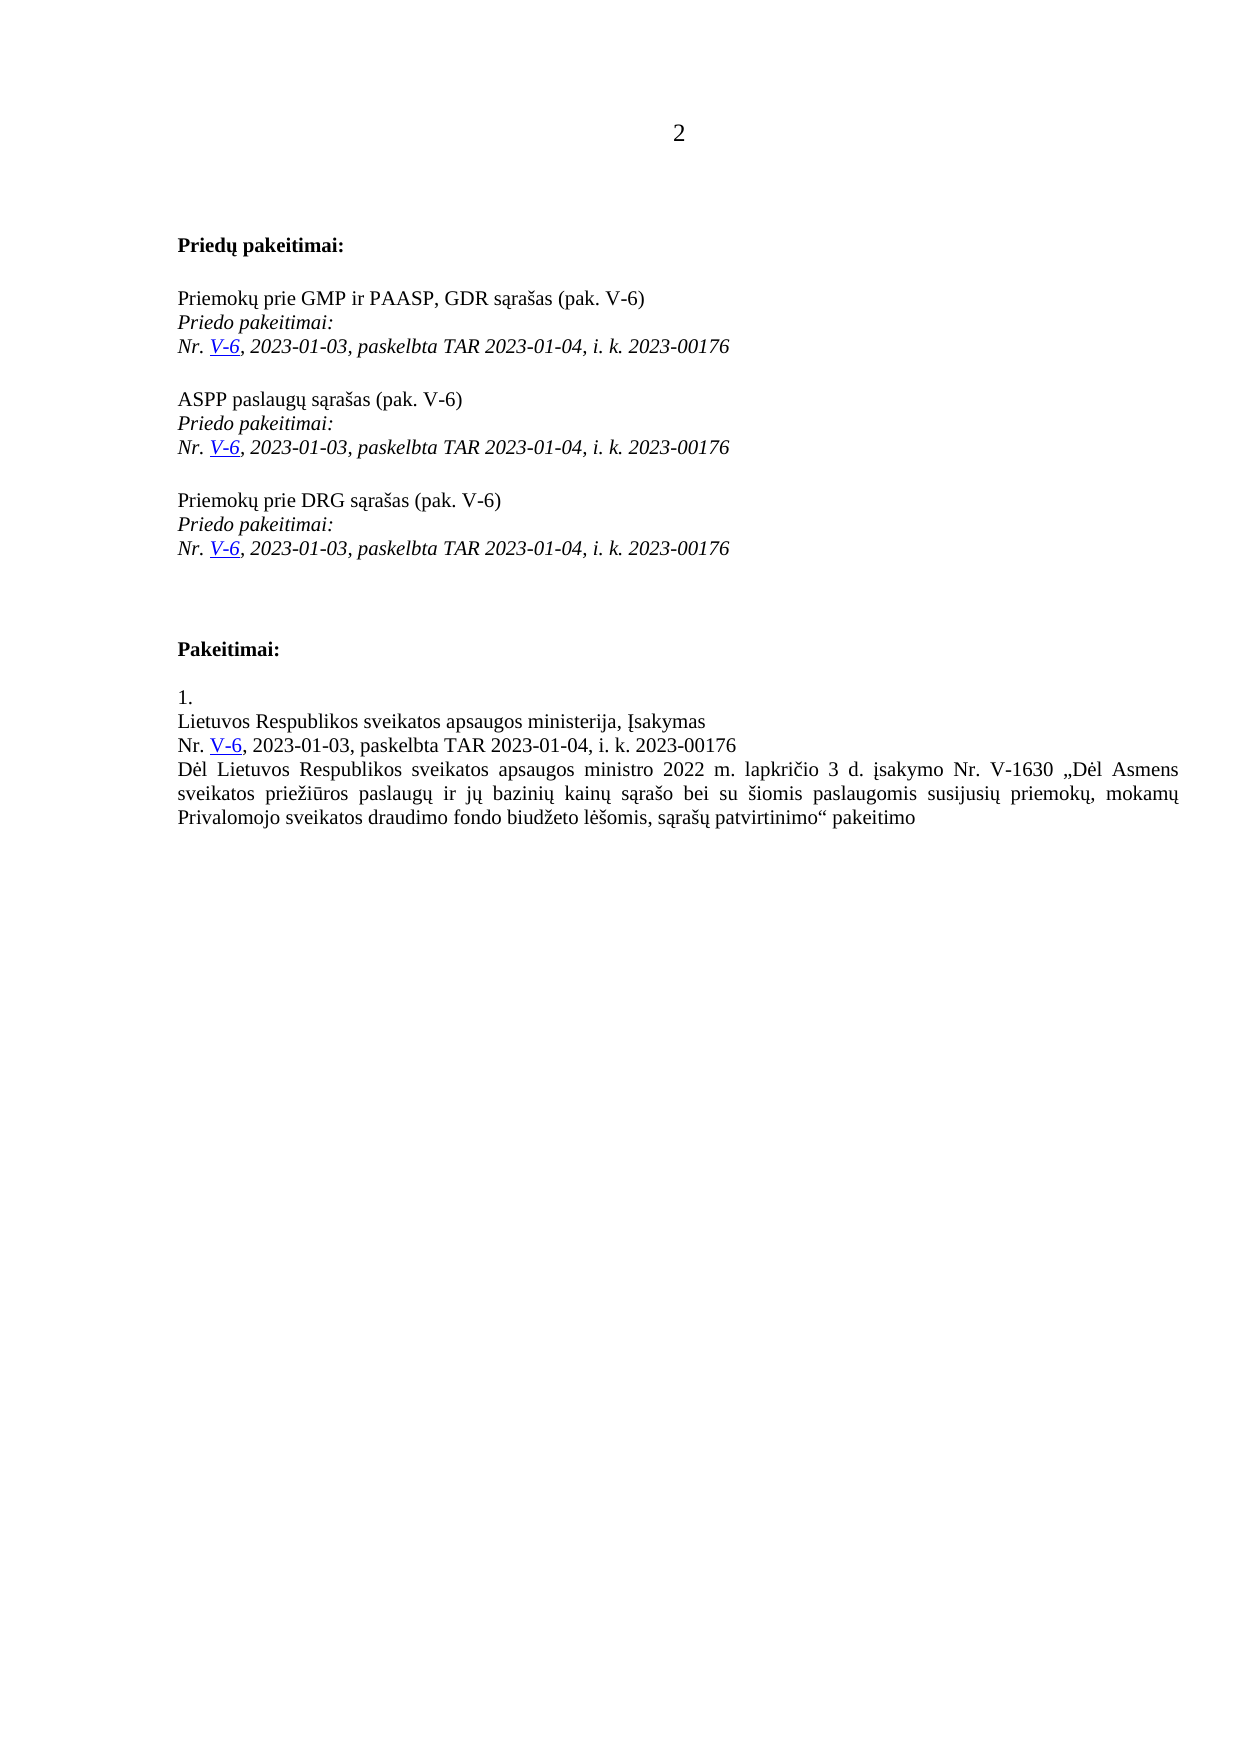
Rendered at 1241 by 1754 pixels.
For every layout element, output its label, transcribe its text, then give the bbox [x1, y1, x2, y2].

text Pakeitimai: [177, 637, 1181, 661]
text Nr. V-6, 2023-01-03, paskelbta TAR 2023-01-04, i. k. 2023-00176 [177, 334, 1181, 358]
text Priemokų prie GMP ir PAASP, GDR sąrašas (pak. V-6) [177, 286, 1181, 310]
text Nr. V-6, 2023-01-03, paskelbta TAR 2023-01-04, i. k. 2023-00176 [177, 536, 1181, 560]
text Dėl Lietuvos Respublikos sveikatos apsaugos ministro 2022 m. lapkričio 3 d. įsakymo Nr. V-1630 „Dėl Asmens sveikatos priežiūros paslaugų ir jų bazinių kainų sąrašo bei su šiomis paslaugomis susijusių priemokų, mokamų Privalomojo sveikatos draudimo fondo biudžeto lėšomis, sąrašų patvirtinimo“ pakeitimo [177, 757, 1181, 829]
text Priedų pakeitimai: [177, 233, 1181, 257]
text Lietuvos Respublikos sveikatos apsaugos ministerija, Įsakymas [177, 709, 1181, 733]
text 1. [177, 685, 1181, 709]
text ASPP paslaugų sąrašas (pak. V-6) [177, 387, 1181, 411]
text Priedo pakeitimai: [177, 512, 1181, 536]
text Priedo pakeitimai: [177, 411, 1181, 435]
text Nr. V-6, 2023-01-03, paskelbta TAR 2023-01-04, i. k. 2023-00176 [177, 435, 1181, 459]
text Priemokų prie DRG sąrašas (pak. V-6) [177, 488, 1181, 512]
text Nr. V-6, 2023-01-03, paskelbta TAR 2023-01-04, i. k. 2023-00176 [177, 733, 1181, 757]
text Priedo pakeitimai: [177, 310, 1181, 334]
